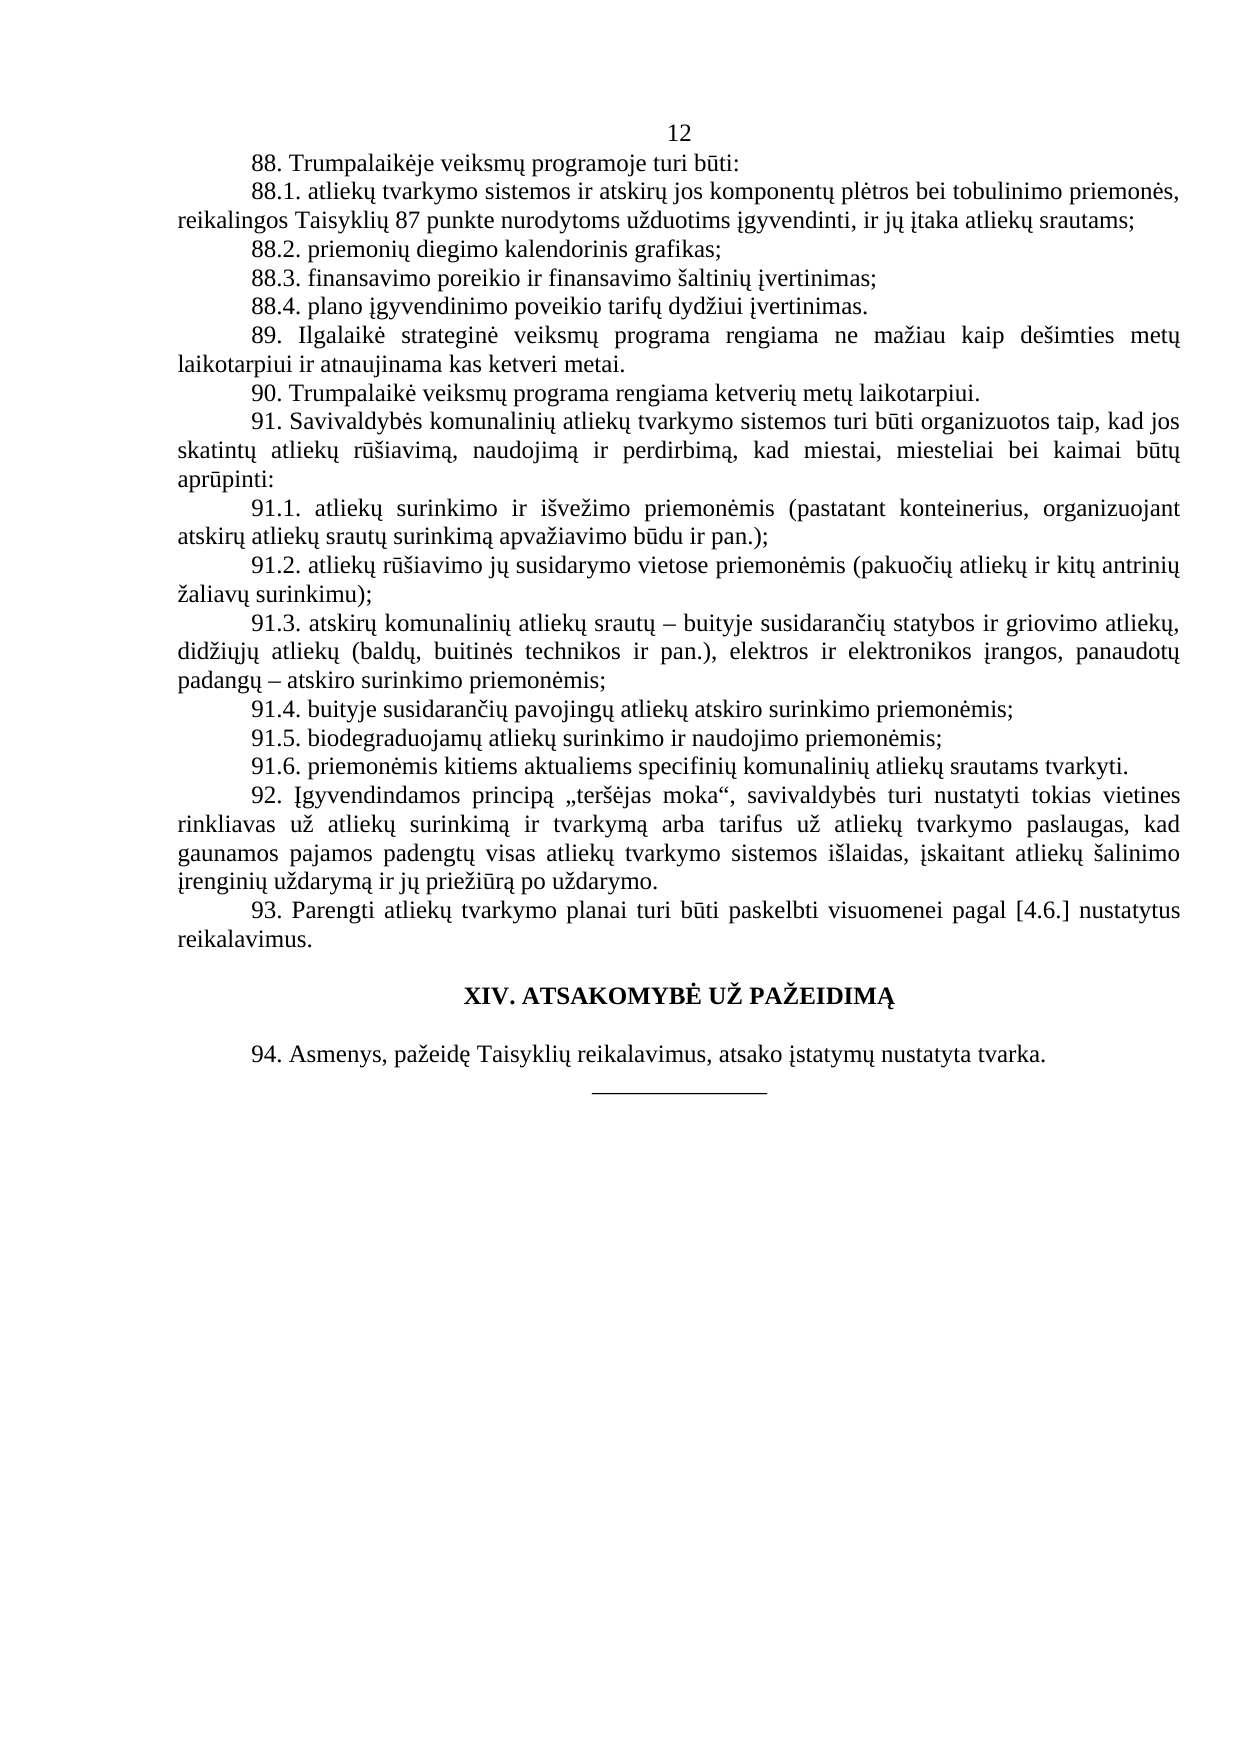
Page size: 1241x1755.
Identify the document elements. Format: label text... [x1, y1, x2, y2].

text 91. Savivaldybės komunalinių atliekų tvarkymo sistemos turi būti organizuotos taip, kad jos skatintų atliekų rūšiavimą, naudojimą ir perdirbimą, kad miestai, miesteliai bei kaimai būtų aprūpinti: [177, 406, 1181, 493]
text 93. Parengti atliekų tvarkymo planai turi būti paskelbti visuomenei pagal [4.6.] nustatytus reikalavimus. [177, 895, 1181, 953]
text 88. Trumpalaikėje veiksmų programoje turi būti: [177, 148, 1181, 176]
text 91.4. buityje susidarančių pavojingų atliekų atskiro surinkimo priemonėmis; [177, 694, 1181, 723]
text XIV. ATSAKOMYBĖ UŽ PAŽEIDIMĄ [177, 981, 1181, 1010]
text 91.3. atskirų komunalinių atliekų srautų – buityje susidarančių statybos ir griovimo atliekų, didžiųjų atliekų (baldų, buitinės technikos ir pan.), elektros ir elektronikos įrangos, panaudotų padangų – atskiro surinkimo priemonėmis; [177, 608, 1181, 694]
text 89. Ilgalaikė strateginė veiksmų programa rengiama ne mažiau kaip dešimties metų laikotarpiui ir atnaujinama kas ketveri metai. [177, 320, 1181, 378]
text 88.1. atliekų tvarkymo sistemos ir atskirų jos komponentų plėtros bei tobulinimo priemonės, reikalingos Taisyklių 87 punkte nurodytoms užduotims įgyvendinti, ir jų įtaka atliekų srautams; [177, 176, 1181, 234]
text ______________ [177, 1068, 1181, 1096]
text 91.1. atliekų surinkimo ir išvežimo priemonėmis (pastatant konteinerius, organizuojant atskirų atliekų srautų surinkimą apvažiavimo būdu ir pan.); [177, 493, 1181, 550]
text 91.6. priemonėmis kitiems aktualiems specifinių komunalinių atliekų srautams tvarkyti. [177, 751, 1181, 780]
text 91.5. biodegraduojamų atliekų surinkimo ir naudojimo priemonėmis; [177, 723, 1181, 751]
text 90. Trumpalaikė veiksmų programa rengiama ketverių metų laikotarpiui. [177, 378, 1181, 406]
text 92. Įgyvendindamos principą „teršėjas moka“, savivaldybės turi nustatyti tokias vietines rinkliavas už atliekų surinkimą ir tvarkymą arba tarifus už atliekų tvarkymo paslaugas, kad gaunamos pajamos padengtų visas atliekų tvarkymo sistemos išlaidas, įskaitant atliekų šalinimo įrenginių uždarymą ir jų priežiūrą po uždarymo. [177, 780, 1181, 895]
text 88.3. finansavimo poreikio ir finansavimo šaltinių įvertinimas; [177, 263, 1181, 291]
text 94. Asmenys, pažeidę Taisyklių reikalavimus, atsako įstatymų nustatyta tvarka. [177, 1039, 1181, 1068]
text 91.2. atliekų rūšiavimo jų susidarymo vietose priemonėmis (pakuočių atliekų ir kitų antrinių žaliavų surinkimu); [177, 550, 1181, 608]
text 88.2. priemonių diegimo kalendorinis grafikas; [177, 234, 1181, 263]
text 88.4. plano įgyvendinimo poveikio tarifų dydžiui įvertinimas. [177, 291, 1181, 320]
